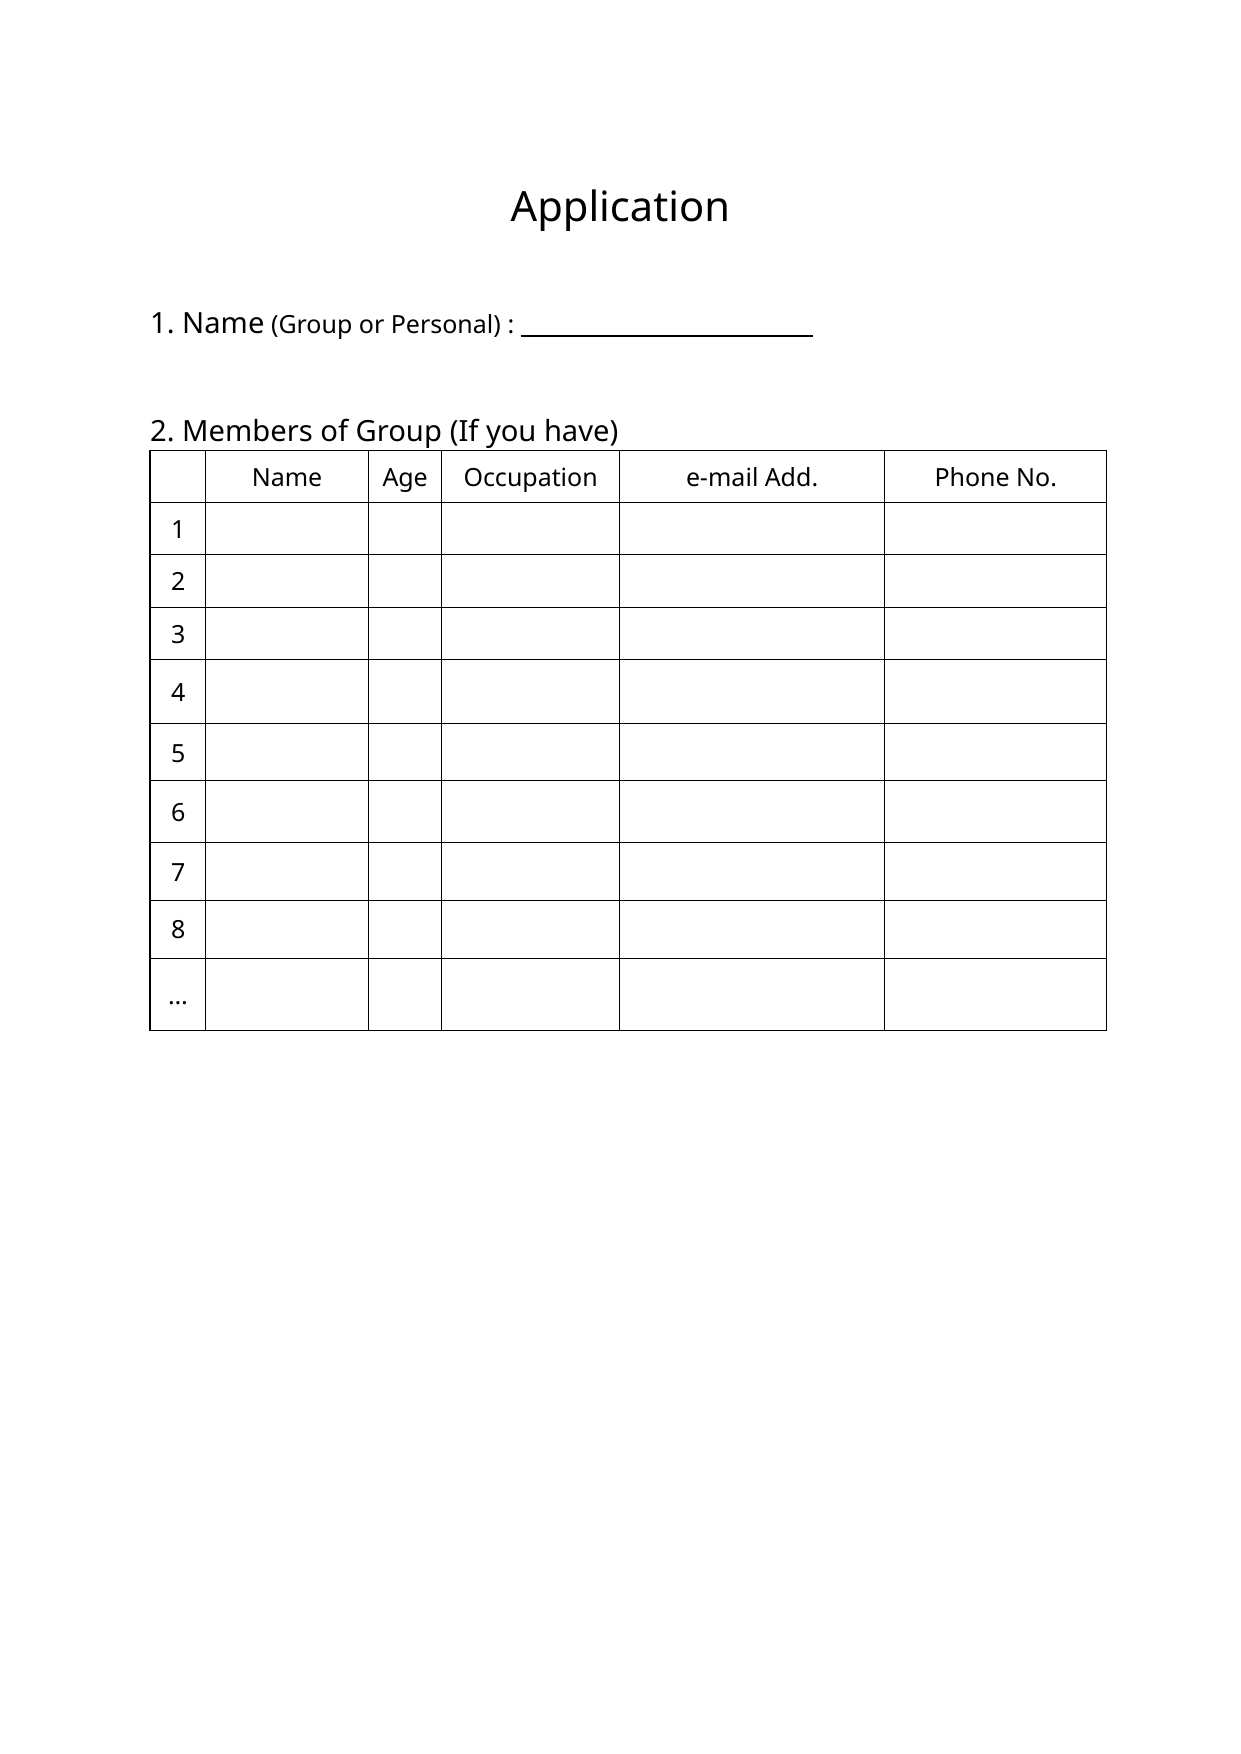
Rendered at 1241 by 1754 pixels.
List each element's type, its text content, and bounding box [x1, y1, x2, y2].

table_cell [206, 959, 368, 1030]
table_cell [369, 555, 441, 607]
table_cell [620, 555, 884, 607]
table_cell [442, 724, 619, 780]
table_cell [442, 555, 619, 607]
table_header Phone No. [885, 451, 1106, 502]
table_cell [620, 781, 884, 842]
table_cell 4 [151, 660, 205, 723]
table_cell [369, 959, 441, 1030]
table_cell [885, 503, 1106, 554]
table_cell [442, 660, 619, 723]
table_cell 7 [151, 843, 205, 900]
table_cell [885, 724, 1106, 780]
table_cell [442, 781, 619, 842]
table_cell [369, 503, 441, 554]
table_cell [206, 503, 368, 554]
table_cell [442, 608, 619, 659]
text Application [150, 177, 1090, 234]
table_cell [206, 781, 368, 842]
table_cell 6 [151, 781, 205, 842]
table_cell [206, 660, 368, 723]
table_cell [885, 959, 1106, 1030]
table_cell [620, 901, 884, 957]
table_cell [442, 843, 619, 900]
table_cell [206, 843, 368, 900]
text 2. Members of Group (If you have) [150, 410, 1090, 449]
table_cell [885, 660, 1106, 723]
table_cell [206, 555, 368, 607]
table_cell 8 [151, 901, 205, 957]
table_cell [369, 901, 441, 957]
table_cell [369, 660, 441, 723]
table_cell [620, 959, 884, 1030]
table_cell [885, 843, 1106, 900]
text 1. Name (Group or Personal) : [150, 302, 1090, 342]
table_cell [620, 660, 884, 723]
table_cell … [151, 959, 205, 1030]
table_cell [369, 724, 441, 780]
table_header Occupation [442, 451, 619, 502]
table_cell [369, 843, 441, 900]
table_cell 2 [151, 555, 205, 607]
table_header [151, 451, 205, 502]
table_cell [442, 901, 619, 957]
table_header e-mail Add. [620, 451, 884, 502]
table_cell [206, 901, 368, 957]
table_header Name [206, 451, 368, 502]
table_cell [885, 555, 1106, 607]
table_cell 5 [151, 724, 205, 780]
table_cell [442, 503, 619, 554]
table_cell 1 [151, 503, 205, 554]
table_cell [369, 608, 441, 659]
table_cell [620, 843, 884, 900]
table_cell 3 [151, 608, 205, 659]
table_cell [620, 503, 884, 554]
table_cell [620, 608, 884, 659]
table_cell [885, 608, 1106, 659]
table_cell [206, 608, 368, 659]
table_cell [206, 724, 368, 780]
table_cell [885, 781, 1106, 842]
table_header Age [369, 451, 441, 502]
table_cell [885, 901, 1106, 957]
table_cell [369, 781, 441, 842]
table_cell [620, 724, 884, 780]
table_cell [442, 959, 619, 1030]
